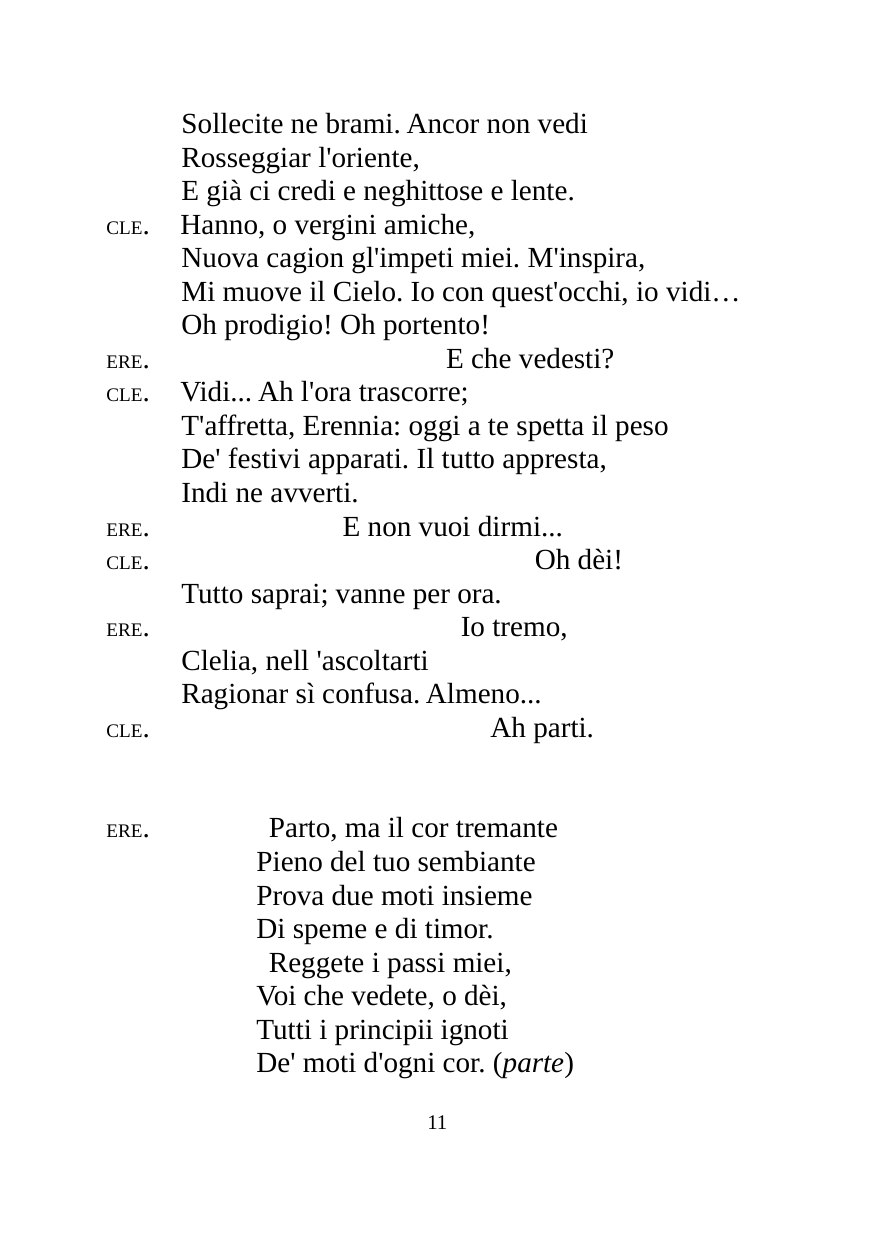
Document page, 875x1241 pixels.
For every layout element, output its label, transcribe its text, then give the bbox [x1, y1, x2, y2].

text Oh prodigio! Oh portento! [106, 307, 768, 341]
text Tutti i principii ignoti [256, 1012, 768, 1045]
text ere. Io tremo, [106, 609, 768, 643]
text Sollecite ne brami. Ancor non vedi [106, 106, 768, 140]
text Ragionar sì confusa. Almeno... [106, 676, 768, 710]
text E già ci credi e neghittose e lente. [106, 173, 768, 207]
text Voi che vedete, o dèi, [256, 978, 768, 1012]
text Reggete i passi miei, [269, 945, 768, 978]
text Mi muove il Cielo. Io con quest'occhi, io vidi… [106, 274, 768, 307]
text cle. Ah parti. [106, 710, 768, 743]
text De' moti d'ogni cor. (parte) [256, 1045, 768, 1079]
text T'affretta, Erennia: oggi a te spetta il peso [106, 408, 768, 442]
text cle. Oh dèi! [106, 542, 768, 576]
text Nuova cagion gl'impeti miei. M'inspira, [106, 240, 768, 274]
text Prova due moti insieme [256, 878, 768, 911]
text ere. E non vuoi dirmi... [106, 509, 768, 542]
text ere. E che vedesti? [106, 341, 768, 374]
text Rosseggiar l'oriente, [106, 140, 768, 173]
text Clelia, nell 'ascoltarti [106, 643, 768, 676]
text cle. Vidi... Ah l'ora trascorre; [106, 374, 768, 408]
text Indi ne avverti. [106, 475, 768, 509]
text De' festivi apparati. Il tutto appresta, [106, 442, 768, 475]
text ere. Parto, ma il cor tremante [106, 811, 768, 844]
text Di speme e di timor. [256, 911, 768, 945]
text Pieno del tuo sembiante [256, 844, 768, 878]
text cle. Hanno, o vergini amiche, [106, 207, 768, 240]
text Tutto saprai; vanne per ora. [106, 576, 768, 609]
